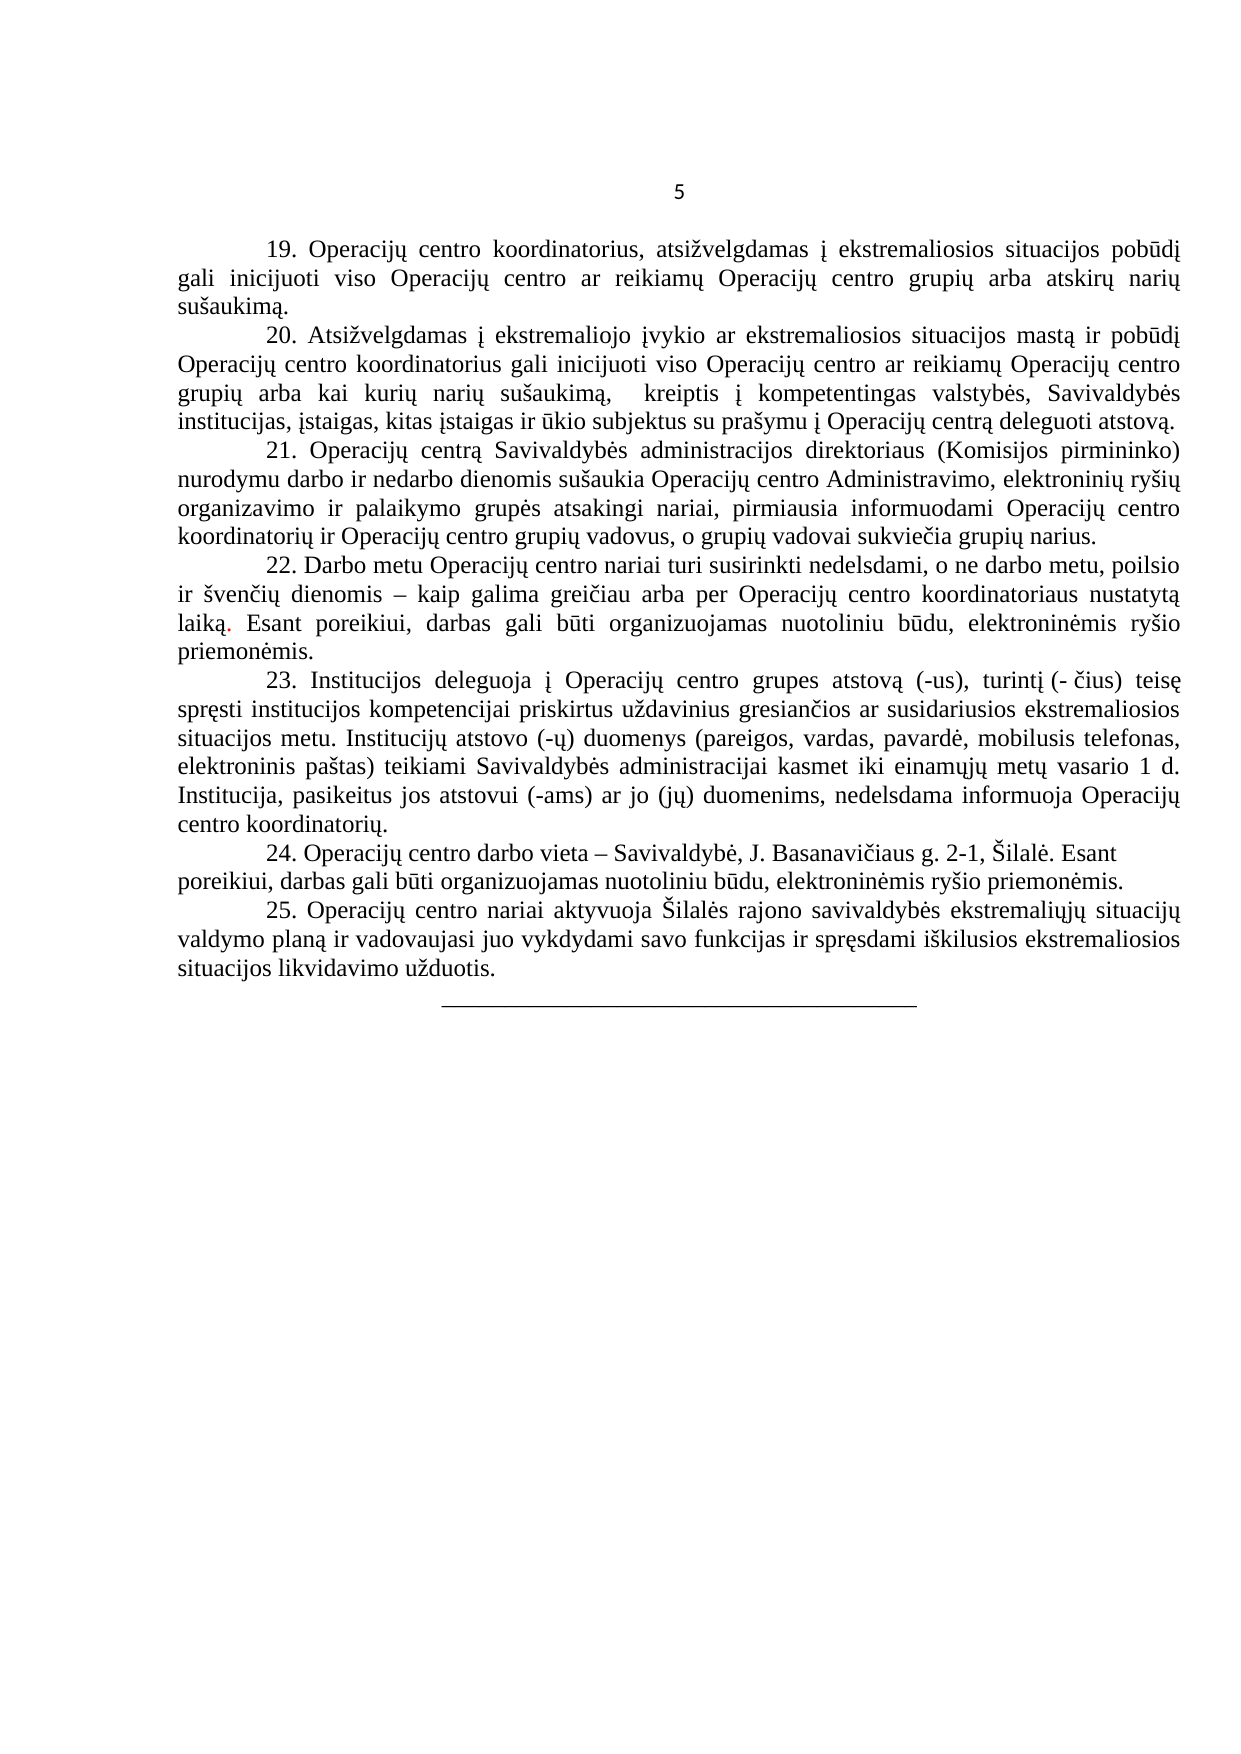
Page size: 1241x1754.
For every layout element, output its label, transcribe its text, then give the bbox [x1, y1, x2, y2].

text 20. Atsižvelgdamas į ekstremaliojo įvykio ar ekstremaliosios situacijos mastą ir pobūdį Operacijų centro koordinatorius gali inicijuoti viso Operacijų centro ar reikiamų Operacijų centro grupių arba kai kurių narių sušaukimą, kreiptis į kompetentingas valstybės, Savivaldybės institucijas, įstaigas, kitas įstaigas ir ūkio subjektus su prašymu į Operacijų centrą deleguoti atstovą. [177, 320, 1181, 435]
text 19. Operacijų centro koordinatorius, atsižvelgdamas į ekstremaliosios situacijos pobūdį gali inicijuoti viso Operacijų centro ar reikiamų Operacijų centro grupių arba atskirų narių sušaukimą. [177, 234, 1181, 320]
text 22. Darbo metu Operacijų centro nariai turi susirinkti nedelsdami, o ne darbo metu, poilsio ir švenčių dienomis – kaip galima greičiau arba per Operacijų centro koordinatoriaus nustatytą laiką. Esant poreikiui, darbas gali būti organizuojamas nuotoliniu būdu, elektroninėmis ryšio priemonėmis. [177, 550, 1181, 665]
text 23. Institucijos deleguoja į Operacijų centro grupes atstovą (-us), turintį (- čius) teisę spręsti institucijos kompetencijai priskirtus uždavinius gresiančios ar susidariusios ekstremaliosios situacijos metu. Institucijų atstovo (-ų) duomenys (pareigos, vardas, pavardė, mobilusis telefonas, elektroninis paštas) teikiami Savivaldybės administracijai kasmet iki einamųjų metų vasario 1 d. Institucija, pasikeitus jos atstovui (-ams) ar jo (jų) duomenims, nedelsdama informuoja Operacijų centro koordinatorių. [177, 665, 1181, 838]
text ______________________________________ [177, 981, 1181, 1010]
text 21. Operacijų centrą Savivaldybės administracijos direktoriaus (Komisijos pirmininko) nurodymu darbo ir nedarbo dienomis sušaukia Operacijų centro Administravimo, elektroninių ryšių organizavimo ir palaikymo grupės atsakingi nariai, pirmiausia informuodami Operacijų centro koordinatorių ir Operacijų centro grupių vadovus, o grupių vadovai sukviečia grupių narius. [177, 435, 1181, 550]
text 25. Operacijų centro nariai aktyvuoja Šilalės rajono savivaldybės ekstremaliųjų situacijų valdymo planą ir vadovaujasi juo vykdydami savo funkcijas ir spręsdami iškilusios ekstremaliosios situacijos likvidavimo užduotis. [177, 895, 1181, 981]
text 24. Operacijų centro darbo vieta – Savivaldybė, J. Basanavičiaus g. 2-1, Šilalė. Esant poreikiui, darbas gali būti organizuojamas nuotoliniu būdu, elektroninėmis ryšio priemonėmis. [177, 838, 1181, 895]
